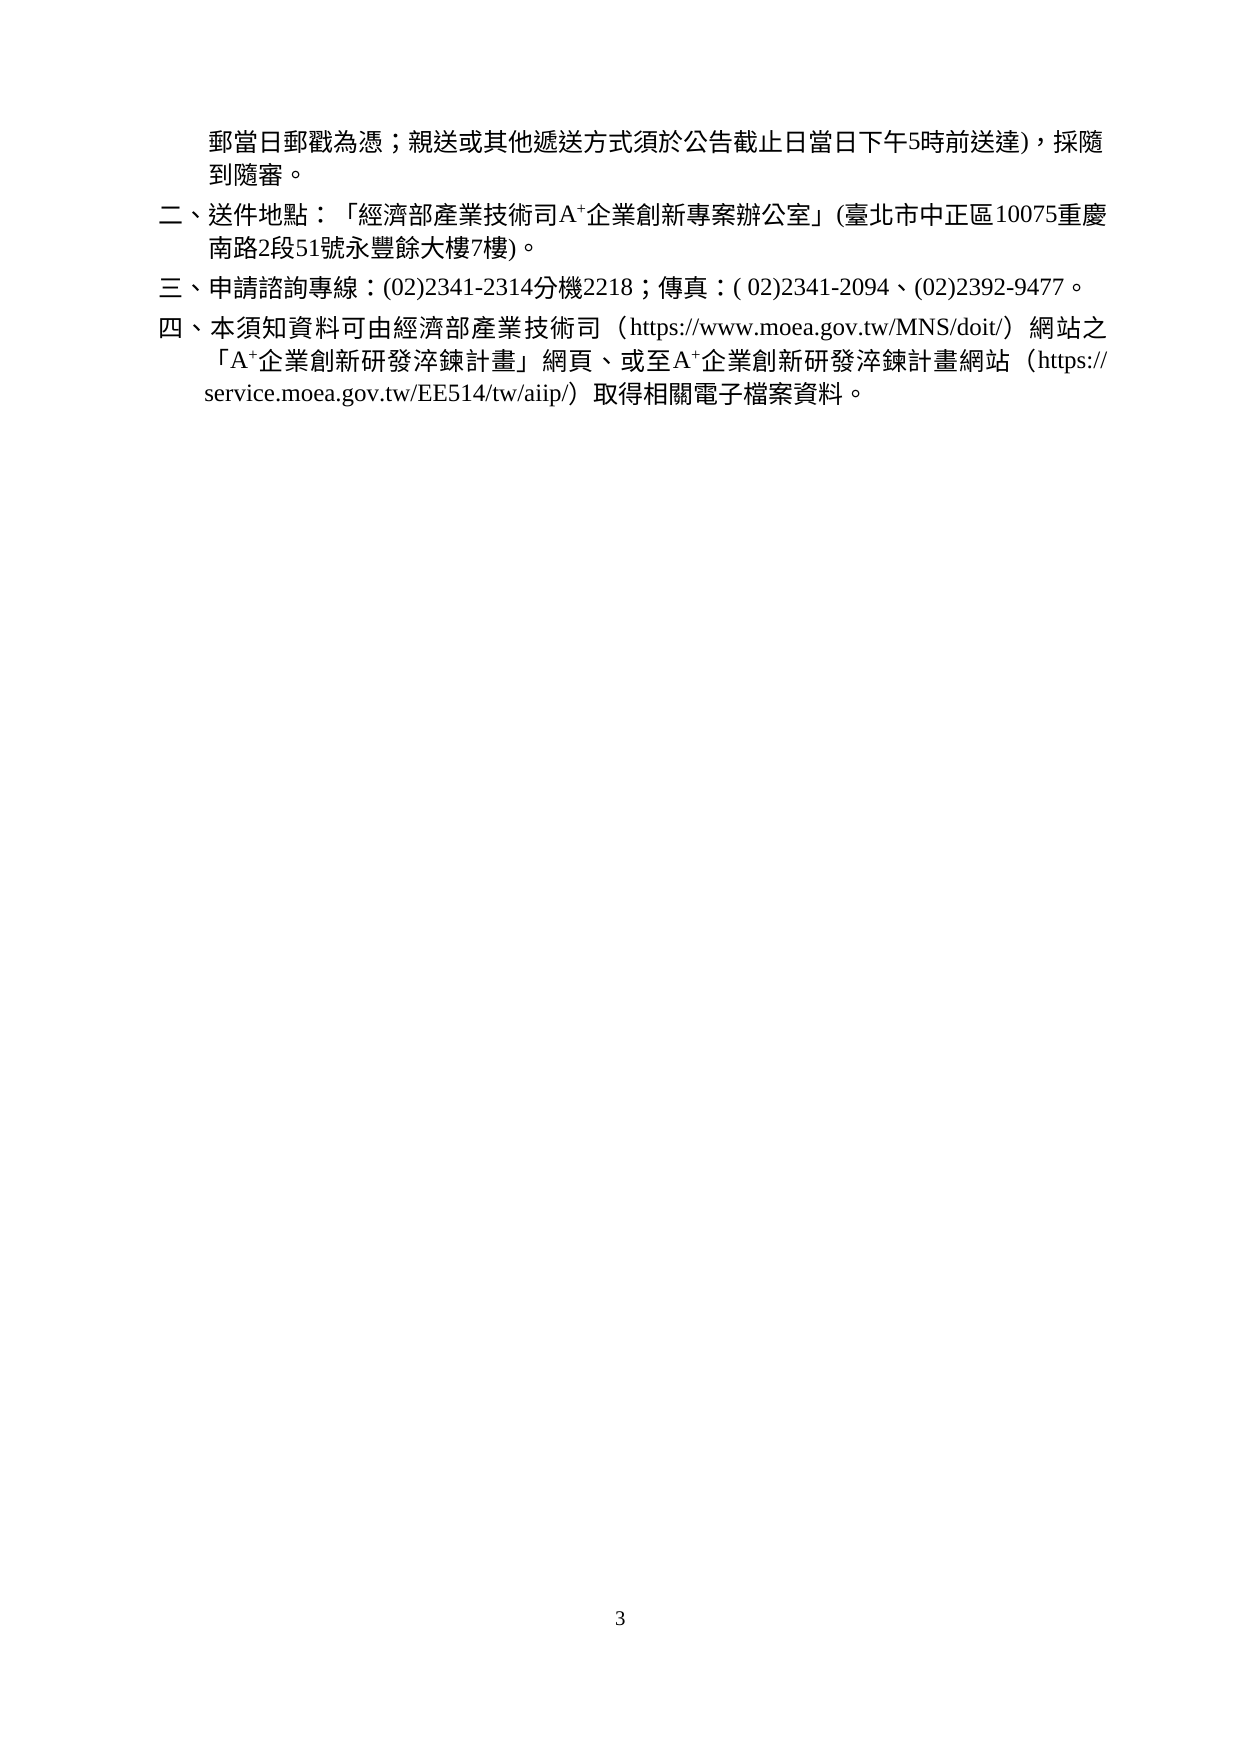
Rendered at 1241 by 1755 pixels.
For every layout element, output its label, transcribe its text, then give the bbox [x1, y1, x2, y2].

text 三、申請諮詢專線：(02)2341-2314分機2218；傳真：( 02)2341-2094、(02)2392-9477。 [158, 270, 1107, 303]
text 二、送件地點：「經濟部產業技術司A+企業創新專案辦公室」(臺北市中正區10075重慶南路2段51號永豐餘大樓7樓)。 [158, 197, 1107, 264]
text 四、本須知資料可由經濟部產業技術司（https://www.moea.gov.tw/MNS/doit/）網站之「A+企業創新研發淬鍊計畫」網頁、或至A+企業創新研發淬鍊計畫網站（https://service.moea.gov.tw/EE514/tw/aiip/）取得相關電子檔案資料。 [158, 309, 1107, 409]
text 郵當日郵戳為憑；親送或其他遞送方式須於公告截止日當日下午5時前送達)，採隨到隨審。 [158, 124, 1107, 191]
